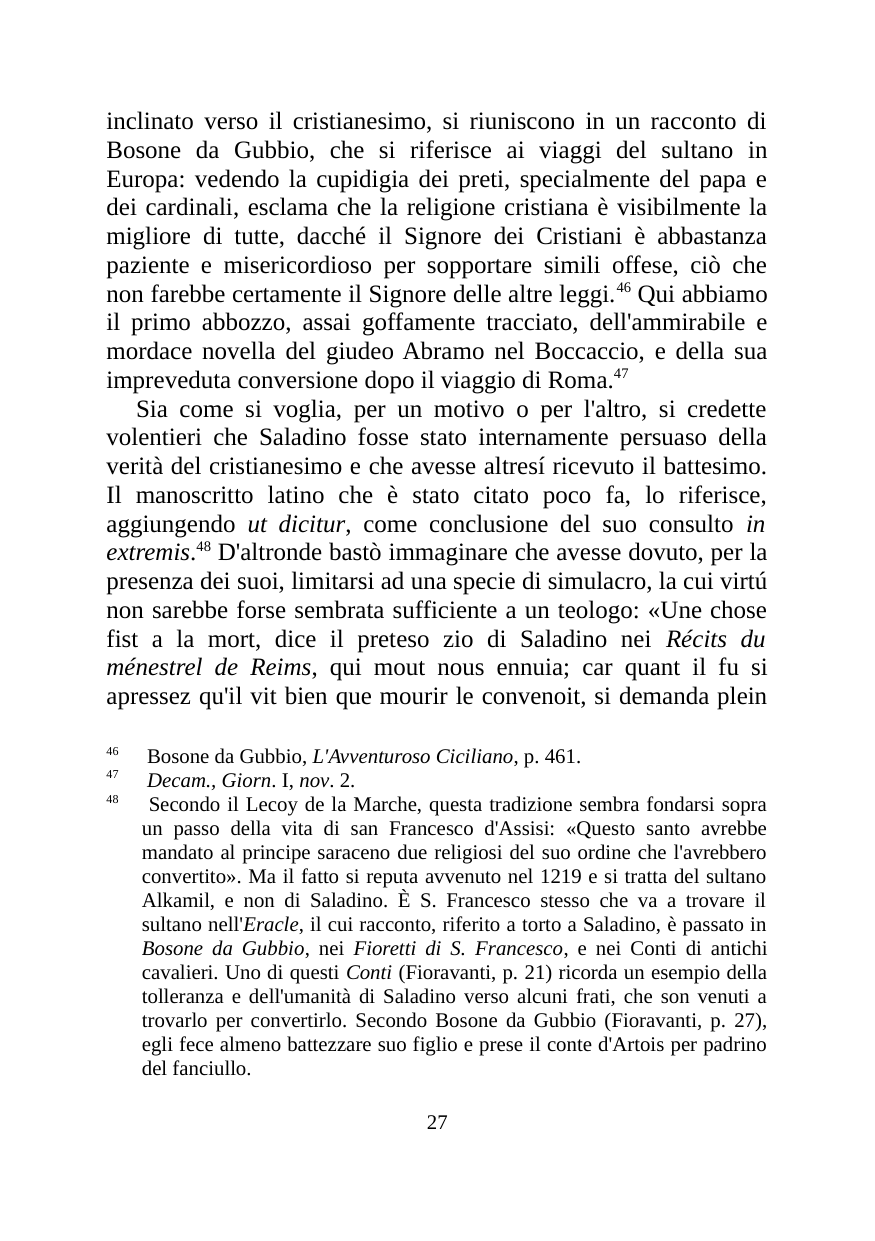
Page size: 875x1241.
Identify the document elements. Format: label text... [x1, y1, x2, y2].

text Decam., Giorn. I, nov. 2. [106, 768, 768, 792]
text Sia come si voglia, per un motivo o per l'altro, si credette volentieri che Saladino fosse stato internamente persuaso della verità del cristianesimo e che avesse altresí ricevuto il battesimo. Il manoscritto latino che è stato citato poco fa, lo riferisce, aggiungendo ut dicitur, come conclusione del suo consulto in extremis. D'altronde bastò immaginare che avesse dovuto, per la presenza dei suoi, limitarsi ad una specie di simulacro, la cui virtú non sarebbe forse sembrata sufficiente a un teologo: «Une chose fist a la mort, dice il preteso zio di Saladino nei Récits du ménestrel de Reims, qui mout nous ennuia; car quant il fu si apressez qu'il vit bien que mourir le convenoit, si demanda plein [106, 394, 768, 710]
text Secondo il Lecoy de la Marche, questa tradizione sembra fondarsi sopra un passo della vita di san Francesco d'Assisi: «Questo santo avrebbe mandato al principe saraceno due religiosi del suo ordine che l'avrebbero convertito». Ma il fatto si reputa avvenuto nel 1219 e si tratta del sultano Alkamil, e non di Saladino. È S. Francesco stesso che va a trovare il sultano nell'Eracle, il cui racconto, riferito a torto a Saladino, è passato in Bosone da Gubbio, nei Fioretti di S. Francesco, e nei Conti di antichi cavalieri. Uno di questi Conti (Fioravanti, p. 21) ricorda un esempio della tolleranza e dell'umanità di Saladino verso alcuni frati, che son venuti a trovarlo per convertirlo. Secondo Bosone da Gubbio (Fioravanti, p. 27), egli fece almeno battezzare suo figlio e prese il conte d'Artois per padrino del fanciullo. [106, 792, 768, 1080]
text Bosone da Gubbio, L'Avventuroso Ciciliano, p. 461. [106, 743, 768, 768]
text inclinato verso il cristianesimo, si riuniscono in un racconto di Bosone da Gubbio, che si riferisce ai viaggi del sultano in Europa: vedendo la cupidigia dei preti, specialmente del papa e dei cardinali, esclama che la religione cristiana è visibilmente la migliore di tutte, dacché il Signore dei Cristiani è abbastanza paziente e misericordioso per sopportare simili offese, ciò che non farebbe certamente il Signore delle altre leggi. Qui abbiamo il primo abbozzo, assai goffamente tracciato, dell'ammirabile e mordace novella del giudeo Abramo nel Boccaccio, e della sua impreveduta conversione dopo il viaggio di Roma. [106, 106, 768, 394]
